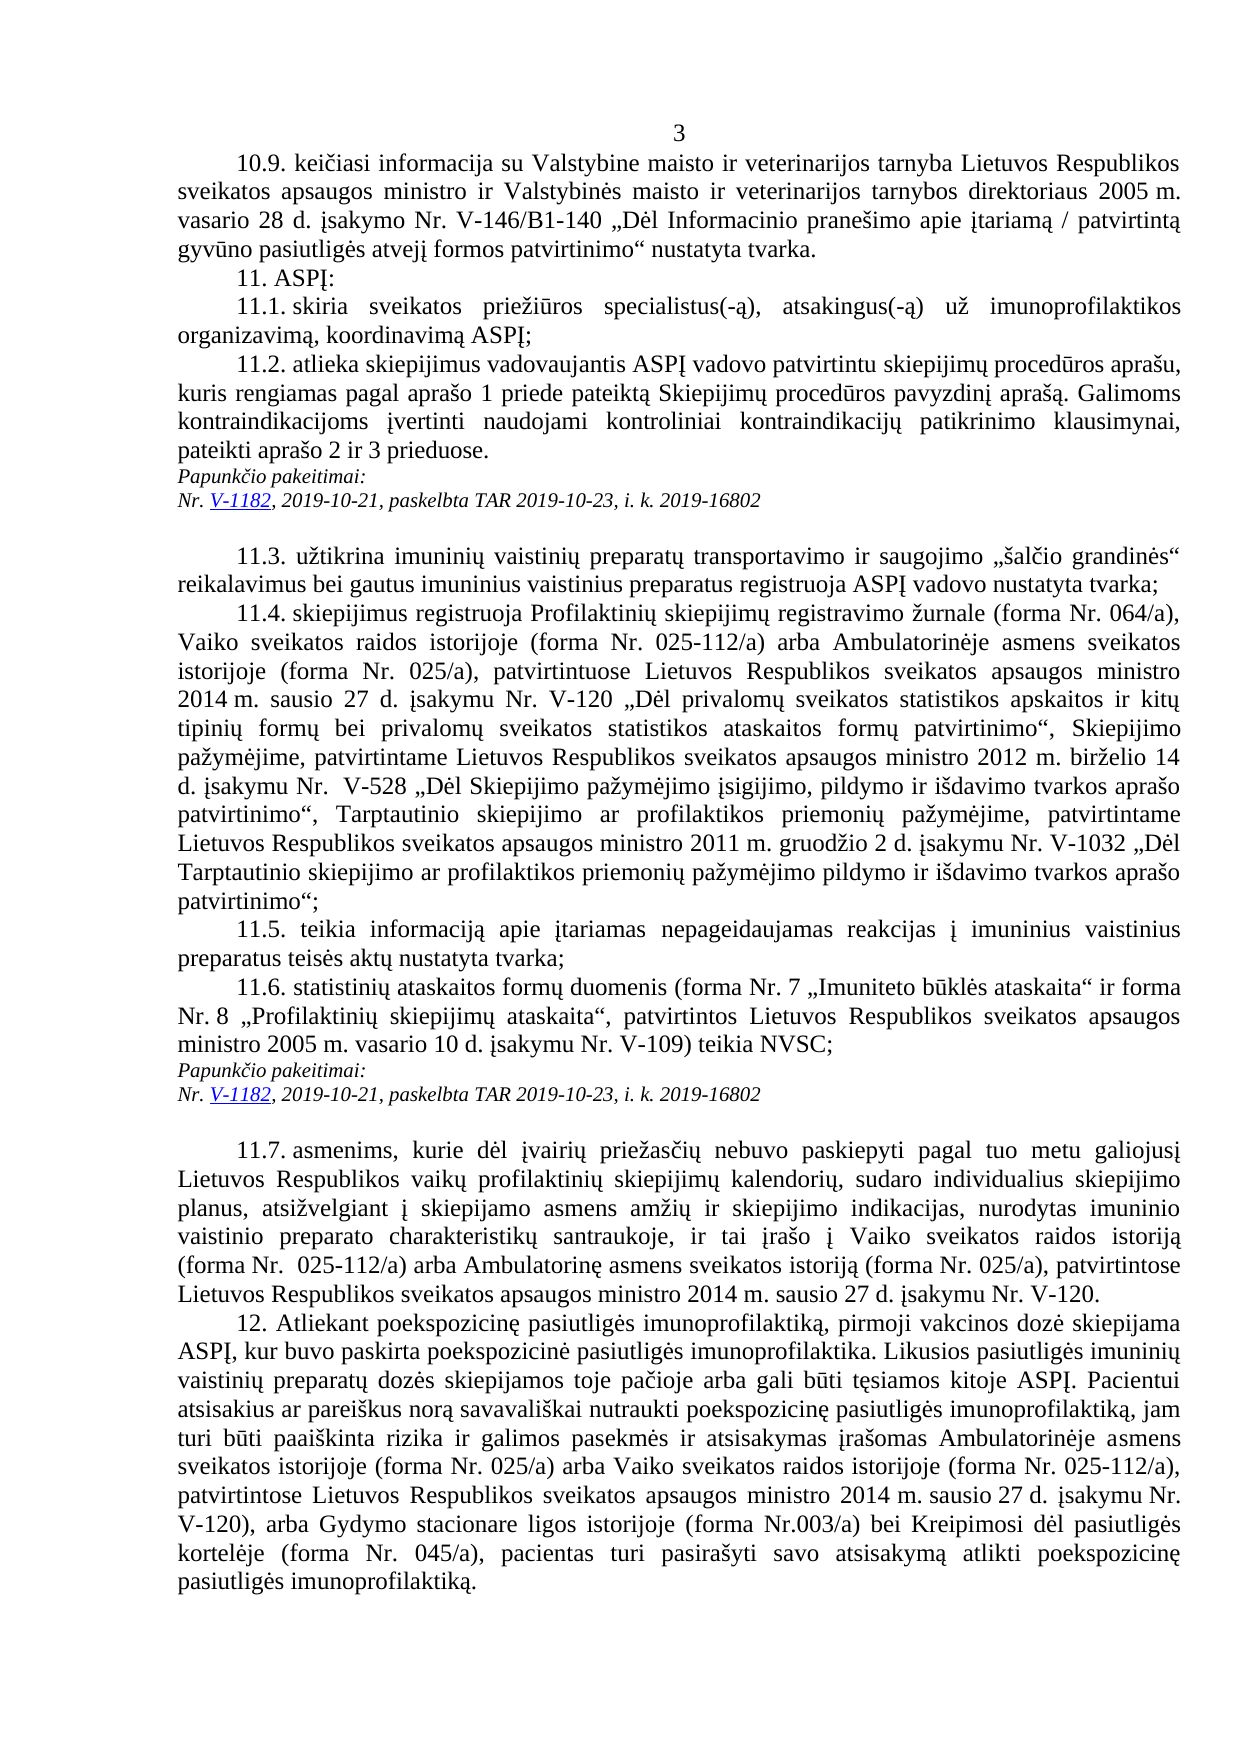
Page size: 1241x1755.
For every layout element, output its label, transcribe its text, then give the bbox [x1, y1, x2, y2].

text 11.1. skiria sveikatos priežiūros specialistus(-ą), atsakingus(-ą) už imunoprofilaktikos organizavimą, koordinavimą ASPĮ; [177, 291, 1181, 349]
text 12. Atliekant poekspozicinę pasiutligės imunoprofilaktiką, pirmoji vakcinos dozė skiepijama ASPĮ, kur buvo paskirta poekspozicinė pasiutligės imunoprofilaktika. Likusios pasiutligės imuninių vaistinių preparatų dozės skiepijamos toje pačioje arba gali būti tęsiamos kitoje ASPĮ. Pacientui atsisakius ar pareiškus norą savavališkai nutraukti poekspozicinę pasiutligės imunoprofilaktiką, jam turi būti paaiškinta rizika ir galimos pasekmės ir atsisakymas įrašomas Ambulatorinėje asmens sveikatos istorijoje (forma Nr. 025/a) arba Vaiko sveikatos raidos istorijoje (forma Nr. 025-112/a), patvirtintose Lietuvos Respublikos sveikatos apsaugos ministro 2014 m. sausio 27 d. įsakymu Nr. V-120), arba Gydymo stacionare ligos istorijoje (forma Nr.003/a) bei Kreipimosi dėl pasiutligės kortelėje (forma Nr. 045/a), pacientas turi pasirašyti savo atsisakymą atlikti poekspozicinę pasiutligės imunoprofilaktiką. [177, 1308, 1181, 1595]
text Papunkčio pakeitimai: [177, 464, 1181, 488]
text Papunkčio pakeitimai: [177, 1058, 1181, 1082]
text 11. ASPĮ: [177, 263, 1181, 291]
text 11.7. asmenims, kurie dėl įvairių priežasčių nebuvo paskiepyti pagal tuo metu galiojusį Lietuvos Respublikos vaikų profilaktinių skiepijimų kalendorių, sudaro individualius skiepijimo planus, atsižvelgiant į skiepijamo asmens amžių ir skiepijimo indikacijas, nurodytas imuninio vaistinio preparato charakteristikų santraukoje, ir tai įrašo į Vaiko sveikatos raidos istoriją (forma Nr. 025-112/a) arba Ambulatorinę asmens sveikatos istoriją (forma Nr. 025/a), patvirtintose Lietuvos Respublikos sveikatos apsaugos ministro 2014 m. sausio 27 d. įsakymu Nr. V-120. [177, 1135, 1181, 1308]
text 11.4. skiepijimus registruoja Profilaktinių skiepijimų registravimo žurnale (forma Nr. 064/a), Vaiko sveikatos raidos istorijoje (forma Nr. 025-112/a) arba Ambulatorinėje asmens sveikatos istorijoje (forma Nr. 025/a), patvirtintuose Lietuvos Respublikos sveikatos apsaugos ministro 2014 m. sausio 27 d. įsakymu Nr. V-120 „Dėl privalomų sveikatos statistikos apskaitos ir kitų tipinių formų bei privalomų sveikatos statistikos ataskaitos formų patvirtinimo“, Skiepijimo pažymėjime, patvirtintame Lietuvos Respublikos sveikatos apsaugos ministro 2012 m. birželio 14 d. įsakymu Nr. V-528 „Dėl Skiepijimo pažymėjimo įsigijimo, pildymo ir išdavimo tvarkos aprašo patvirtinimo“, Tarptautinio skiepijimo ar profilaktikos priemonių pažymėjime, patvirtintame Lietuvos Respublikos sveikatos apsaugos ministro 2011 m. gruodžio 2 d. įsakymu Nr. V-1032 „Dėl Tarptautinio skiepijimo ar profilaktikos priemonių pažymėjimo pildymo ir išdavimo tvarkos aprašo patvirtinimo“; [177, 598, 1181, 914]
text 11.2. atlieka skiepijimus vadovaujantis ASPĮ vadovo patvirtintu skiepijimų procedūros aprašu, kuris rengiamas pagal aprašo 1 priede pateiktą Skiepijimų procedūros pavyzdinį aprašą. Galimoms kontraindikacijoms įvertinti naudojami kontroliniai kontraindikacijų patikrinimo klausimynai, pateikti aprašo 2 ir 3 prieduose. [177, 349, 1181, 464]
text Nr. V-1182, 2019-10-21, paskelbta TAR 2019-10-23, i. k. 2019-16802 [177, 1082, 1181, 1106]
text 11.3. užtikrina imuninių vaistinių preparatų transportavimo ir saugojimo „šalčio grandinės“ reikalavimus bei gautus imuninius vaistinius preparatus registruoja ASPĮ vadovo nustatyta tvarka; [177, 541, 1181, 598]
text 10.9. keičiasi informacija su Valstybine maisto ir veterinarijos tarnyba Lietuvos Respublikos sveikatos apsaugos ministro ir Valstybinės maisto ir veterinarijos tarnybos direktoriaus 2005 m. vasario 28 d. įsakymo Nr. V-146/B1-140 „Dėl Informacinio pranešimo apie įtariamą / patvirtintą gyvūno pasiutligės atvejį formos patvirtinimo“ nustatyta tvarka. [177, 148, 1181, 263]
text 11.6. statistinių ataskaitos formų duomenis (forma Nr. 7 „Imuniteto būklės ataskaita“ ir forma Nr. 8 „Profilaktinių skiepijimų ataskaita“, patvirtintos Lietuvos Respublikos sveikatos apsaugos ministro 2005 m. vasario 10 d. įsakymu Nr. V-109) teikia NVSC; [177, 972, 1181, 1058]
text Nr. V-1182, 2019-10-21, paskelbta TAR 2019-10-23, i. k. 2019-16802 [177, 488, 1181, 512]
text 11.5. teikia informaciją apie įtariamas nepageidaujamas reakcijas į imuninius vaistinius preparatus teisės aktų nustatyta tvarka; [177, 914, 1181, 972]
